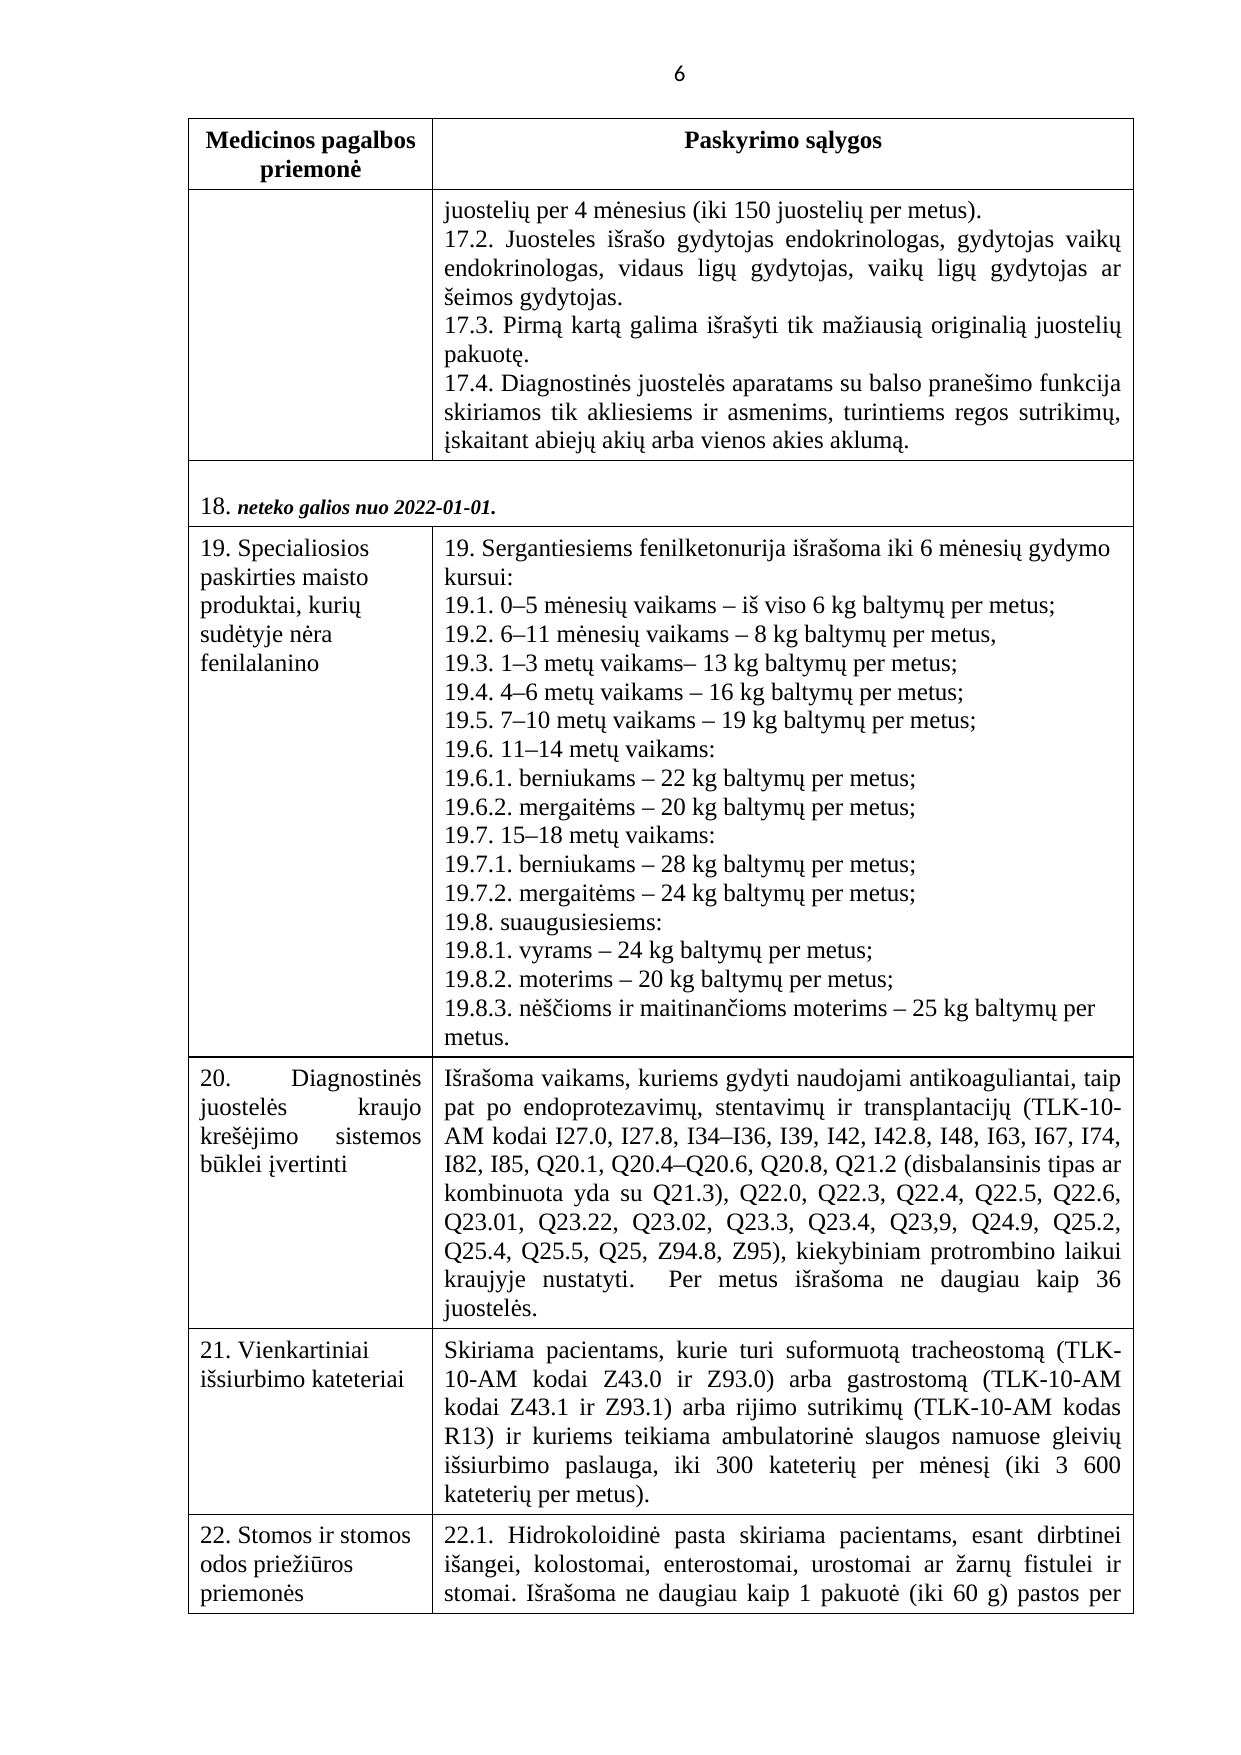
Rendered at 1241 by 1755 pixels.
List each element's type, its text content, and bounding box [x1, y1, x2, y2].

table_cell 18. neteko galios nuo 2022-01-01. [189, 461, 1133, 526]
table_cell 20. Diagnostinės juostelės kraujo krešėjimo sistemos būklei įvertinti [189, 1058, 432, 1328]
table_cell 19. Sergantiesiems fenilketonurija išrašoma iki 6 mėnesių gydymo kursui: 19.1. 0–5 mėnesių vaikams – iš viso 6 kg baltymų per metus; 19.2. 6–11 mėnesių vaikams – 8 kg baltymų per metus, 19.3. 1–3 metų vaikams– 13 kg baltymų per metus; 19.4. 4–6 metų vaikams – 16 kg baltymų per metus; 19.5. 7–10 metų vaikams – 19 kg baltymų per metus; 19.6. 11–14 metų vaikams: 19.6.1. berniukams – 22 kg baltymų per metus; 19.6.2. mergaitėms – 20 kg baltymų per metus; 19.7. 15–18 metų vaikams: 19.7.1. berniukams – 28 kg baltymų per metus; 19.7.2. mergaitėms – 24 kg baltymų per metus; 19.8. suaugusiesiems: 19.8.1. vyrams – 24 kg baltymų per metus; 19.8.2. moterims – 20 kg baltymų per metus; 19.8.3. nėščioms ir maitinančioms moterims – 25 kg baltymų per metus. [433, 527, 1133, 1056]
table_cell 19. Specialiosios paskirties maisto produktai, kurių sudėtyje nėra fenilalanino [189, 527, 432, 1056]
table_cell juostelių per 4 mėnesius (iki 150 juostelių per metus). 17.2. Juosteles išrašo gydytojas endokrinologas, gydytojas vaikų endokrinologas, vidaus ligų gydytojas, vaikų ligų gydytojas ar šeimos gydytojas. 17.3. Pirmą kartą galima išrašyti tik mažiausią originalią juostelių pakuotę. 17.4. Diagnostinės juostelės aparatams su balso pranešimo funkcija skiriamos tik akliesiems ir asmenims, turintiems regos sutrikimų, įskaitant abiejų akių arba vienos akies aklumą. [433, 190, 1133, 460]
table_header Paskyrimo sąlygos [433, 119, 1133, 188]
table_cell [189, 190, 432, 460]
table_cell 22.1. Hidrokoloidinė pasta skiriama pacientams, esant dirbtinei išangei, kolostomai, enterostomai, urostomai ar žarnų fistulei ir stomai. Išrašoma ne daugiau kaip 1 pakuotė (iki 60 g) pastos per [433, 1515, 1133, 1613]
table_cell Išrašoma vaikams, kuriems gydyti naudojami antikoaguliantai, taip pat po endoprotezavimų, stentavimų ir transplantacijų (TLK-10-AM kodai I27.0, I27.8, I34–I36, I39, I42, I42.8, I48, I63, I67, I74, I82, I85, Q20.1, Q20.4–Q20.6, Q20.8, Q21.2 (disbalansinis tipas ar kombinuota yda su Q21.3), Q22.0, Q22.3, Q22.4, Q22.5, Q22.6, Q23.01, Q23.22, Q23.02, Q23.3, Q23.4, Q23,9, Q24.9, Q25.2, Q25.4, Q25.5, Q25, Z94.8, Z95), kiekybiniam protrombino laikui kraujyje nustatyti. Per metus išrašoma ne daugiau kaip 36 juostelės. [433, 1058, 1133, 1328]
table_cell Skiriama pacientams, kurie turi suformuotą tracheostomą (TLK-10-AM kodai Z43.0 ir Z93.0) arba gastrostomą (TLK-10-AM kodai Z43.1 ir Z93.1) arba rijimo sutrikimų (TLK-10-AM kodas R13) ir kuriems teikiama ambulatorinė slaugos namuose gleivių išsiurbimo paslauga, iki 300 kateterių per mėnesį (iki 3 600 kateterių per metus). [433, 1329, 1133, 1513]
table_cell 22. Stomos ir stomos odos priežiūros priemonės [189, 1515, 432, 1613]
table_cell 21. Vienkartiniai išsiurbimo kateteriai [189, 1329, 432, 1513]
table_header Medicinos pagalbos priemonė [189, 119, 432, 188]
